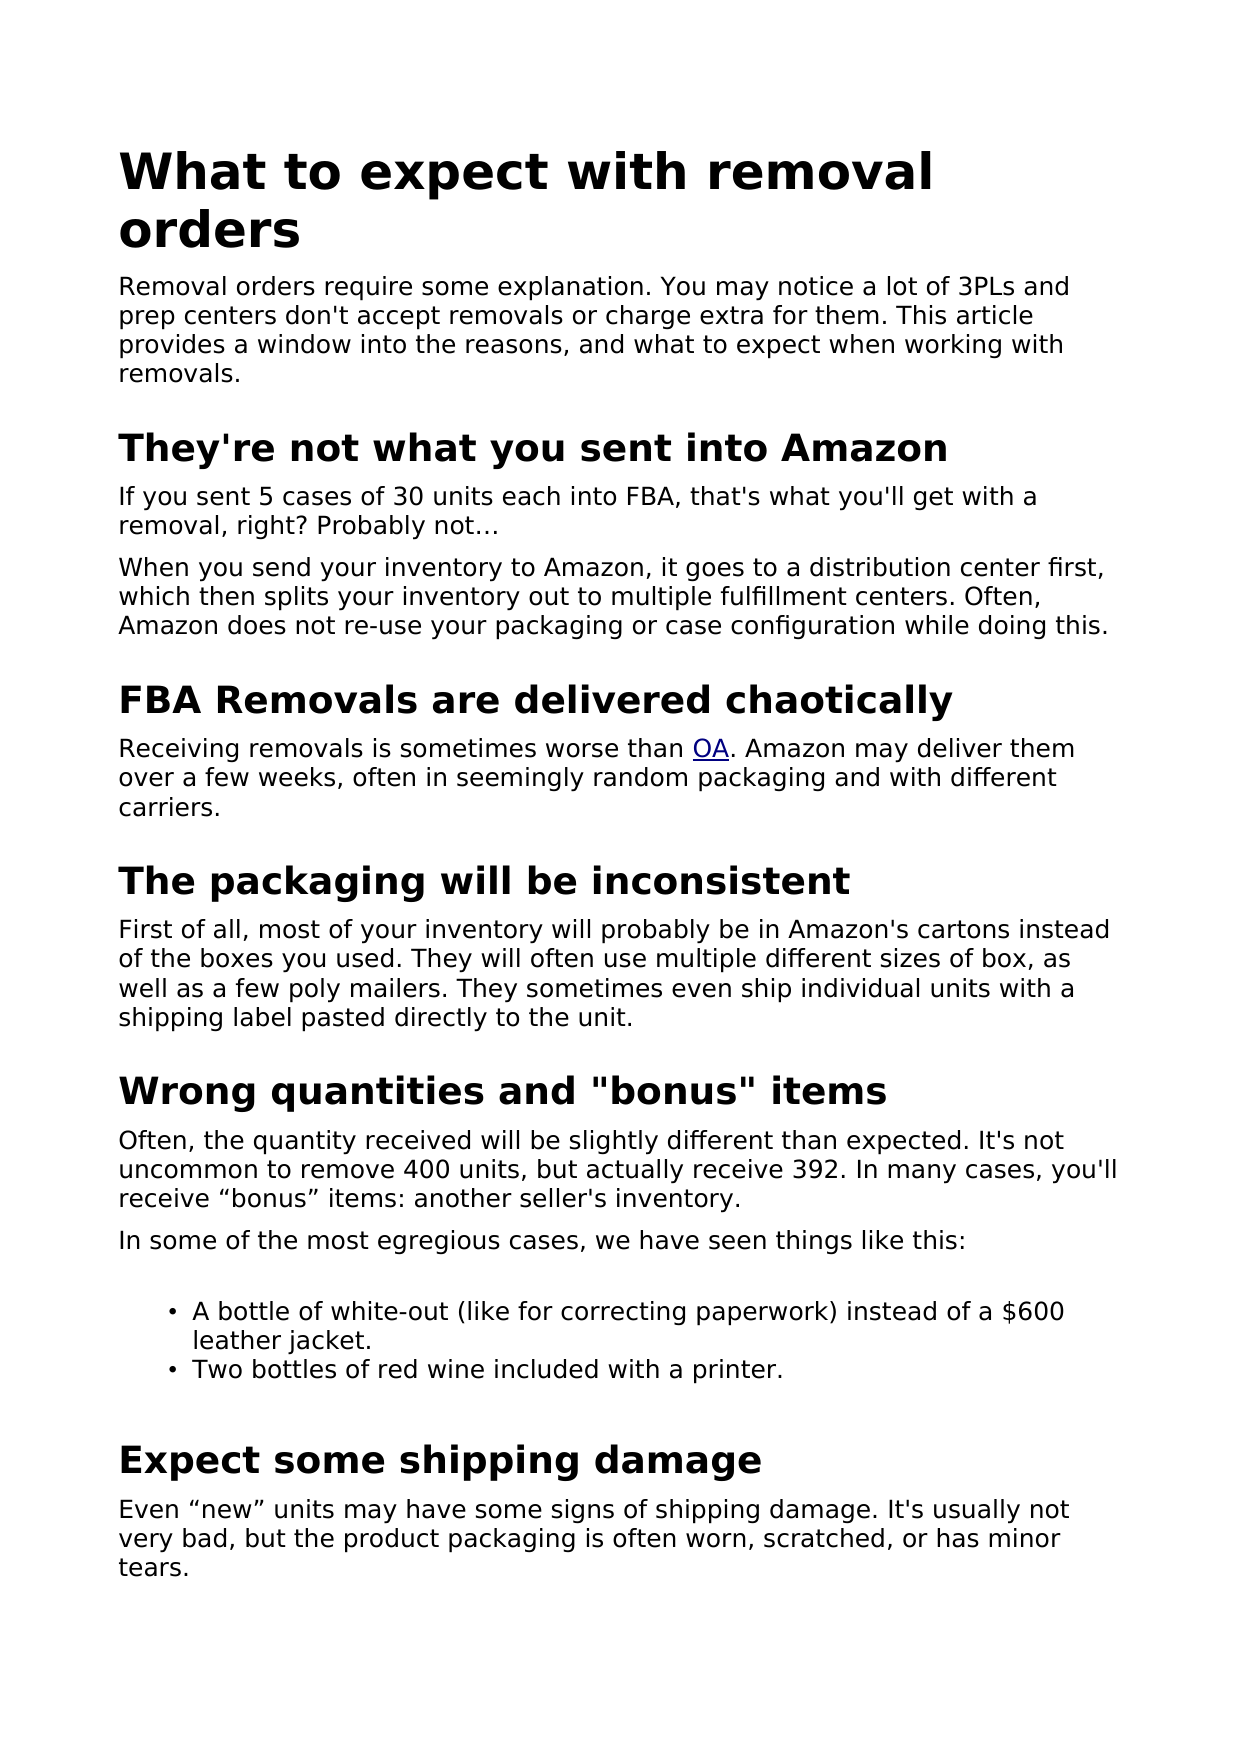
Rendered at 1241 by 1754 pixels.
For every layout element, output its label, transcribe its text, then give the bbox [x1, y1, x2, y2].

text Often, the quantity received will be slightly different than expected. It's not uncommon to remove 400 units, but actually receive 392. In many cases, you'll receive “bonus” items: another seller's inventory. [118, 1126, 1122, 1213]
subtitle FBA Removals are delivered chaotically [118, 678, 1122, 722]
text In some of the most egregious cases, we have seen things like this: [118, 1226, 1122, 1255]
list Two bottles of red wine included with a printer. [177, 1355, 1122, 1384]
subtitle Expect some shipping damage [118, 1439, 1122, 1483]
subtitle The packaging will be inconsistent [118, 859, 1122, 903]
text Even “new” units may have some signs of shipping damage. It's usually not very bad, but the product packaging is often worn, scratched, or has minor tears. [118, 1495, 1122, 1583]
list A bottle of white-out (like for correcting paperwork) instead of a $600 leather jacket. [177, 1297, 1122, 1355]
text When you send your inventory to Amazon, it goes to a distribution center first, which then splits your inventory out to multiple fulfillment centers. Often, Amazon does not re-use your packaging or case configuration while doing this. [118, 553, 1122, 641]
text If you sent 5 cases of 30 units each into FBA, that's what you'll get with a removal, right? Probably not… [118, 482, 1122, 541]
subtitle They're not what you sent into Amazon [118, 426, 1122, 470]
subtitle Wrong quantities and "bonus" items [118, 1070, 1122, 1113]
text Receiving removals is sometimes worse than OA. Amazon may deliver them over a few weeks, often in seemingly random packaging and with different carriers. [118, 734, 1122, 822]
subtitle What to expect with removal orders [118, 143, 1122, 259]
text First of all, most of your inventory will probably be in Amazon's cartons instead of the boxes you used. They will often use multiple different sizes of box, as well as a few poly mailers. They sometimes even ship individual units with a shipping label pasted directly to the unit. [118, 916, 1122, 1032]
text Removal orders require some explanation. You may notice a lot of 3PLs and prep centers don't accept removals or charge extra for them. This article provides a window into the reasons, and what to expect when working with removals. [118, 272, 1122, 389]
